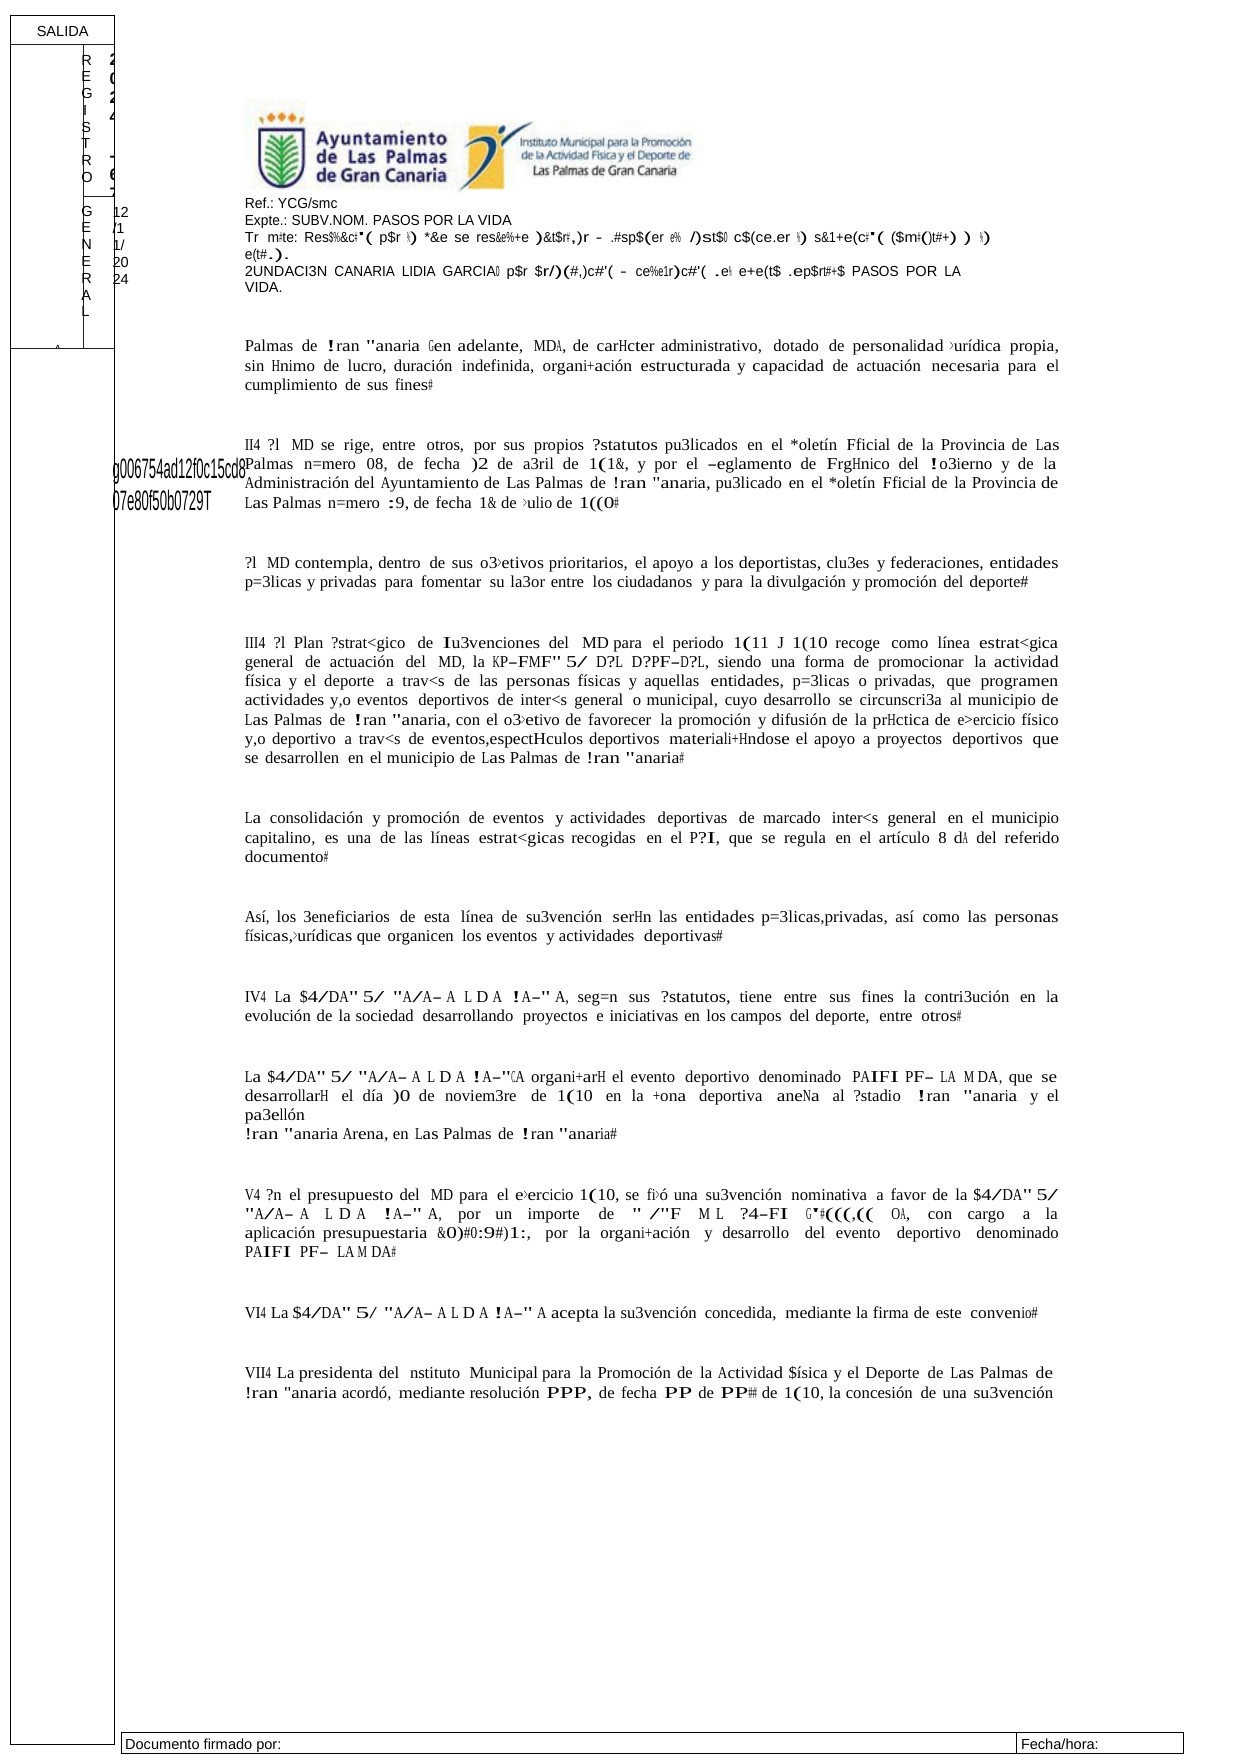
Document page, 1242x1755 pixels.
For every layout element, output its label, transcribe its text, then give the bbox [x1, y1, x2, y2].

table_cell 2024 - 67864 [84, 45, 114, 196]
table_header Fecha/hora: [1017, 1733, 1183, 1753]
text 2UNDACI3N CANARIA LIDIA GARCIA0 p$r $r/)(#,)c#'( - ce%e1r)c#'( .e% e+e(t$ .ep$rt#+$ PASOS POR LA VIDA. [244, 262, 961, 296]
text III4 ?l Plan ?strat<gico de Iu3venciones del MD para el periodo 1(11 J 1(10 recoge como línea estrat<gica general de actuación del MD, la KP-FMF" 5/ D?L D?PF-D?L, siendo una forma de promocionar la actividad física y el deporte a trav<s de las personas físicas y aquellas entidades, p=3licas o privadas, que programen actividades y,o eventos deportivos de inter<s general o municipal, cuyo desarrollo se circunscri3a al municipio de Las Palmas de !ran "anaria, con el o3>etivo de favorecer la promoción y difusión de la prHctica de e>ercicio físico y,o deportivo a trav<s de eventos,espectHculos deportivos materiali+Hndose el apoyo a proyectos deportivos que se desarrollen en el municipio de Las Palmas de !ran "anaria# [244, 633, 1059, 767]
text !ran "anaria Arena, en Las Palmas de !ran "anaria# [244, 1124, 622, 1143]
table_cell COPIA AUTÉNTICA que puede ser comprobada mediante el Código Seguro de Verificación en http://sedeelectronica.laspalmasgc.es/valDoc/index.jsp g006754ad12f0c15cd807e80f50b0729T [11, 349, 114, 1744]
table_header SALIDA [11, 16, 114, 44]
text Palmas de !ran "anaria Gen adelante, MDA, de carHcter administrativo, dotado de personalidad >urídica propia, sin Hnimo de lucro, duración indefinida, organi+ación estructurada y capacidad de actuación necesaria para el cumplimiento de sus fines# [244, 336, 1059, 394]
text ?l MD contempla, dentro de sus o3>etivos prioritarios, el apoyo a los deportistas, clu3es y federaciones, entidades p=3licas y privadas para fomentar su la3or entre los ciudadanos y para la divulgación y promoción del deporte# [244, 553, 1059, 591]
text II4 ?l MD se rige, entre otros, por sus propios ?statutos pu3licados en el *oletín Fficial de la Provincia de Las Palmas n=mero 08, de fecha )2 de a3ril de 1(1&, y por el -eglamento de FrgHnico del !o3ierno y de la Administración del Ayuntamiento de Las Palmas de !ran "anaria, pu3licado en el *oletín Fficial de la Provincia de Las Palmas n=mero :9, de fecha 1& de >ulio de 1((0# [244, 435, 1059, 512]
text !ran "anaria acordó, mediante resolución PPP, de fecha PP de PP## de 1(10, la concesión de una su3vención [244, 1382, 1058, 1402]
table_cell 12/11/2024 [84, 197, 114, 348]
text La consolidación y promoción de eventos y actividades deportivas de marcado inter<s general en el municipio capitalino, es una de las líneas estrat<gicas recogidas en el P?I, que se regula en el artículo 8 dA del referido documento# [244, 808, 1059, 866]
table_header Documento firmado por: [122, 1733, 1016, 1753]
text IV4 La $4/DA" 5/ "A/A- A L D A !A-" A, seg=n sus ?statutos, tiene entre sus fines la contri3ución en la evolución de la sociedad desarrollando proyectos e iniciativas en los campos del deporte, entre otros# [244, 987, 1059, 1025]
table_cell REGISTRO GENERAL Ayuntamiento de Las Palmas de Gran Canaria [11, 45, 83, 348]
text La $4/DA" 5/ "A/A- A L D A !A-"CA organi+arH el evento deportivo denominado PAIFI PF- LA M DA, que se desarrollarH el día )0 de noviem3re de 1(10 en la +ona deportiva aneNa al ?stadio !ran "anaria y el pa3ellón [244, 1066, 1059, 1124]
text Tr m#te: Res$%&c#'( p$r %) *&e se res&e%+e )&t$r#,)r - .#sp$(er e% /)st$0 c$(ce.er %) s&1+e(c#'( ($m#()t#+) ) %) e(t#.). [244, 229, 991, 262]
text V4 ?n el presupuesto del MD para el e>ercicio 1(10, se fi>ó una su3vención nominativa a favor de la $4/DA" 5/ "A/A- A L D A !A-" A, por un importe de " /"F M L ?4-FI G'#(((,(( OA, con cargo a la aplicación presupuestaria &0)#0:9#)1:, por la organi+ación y desarrollo del evento deportivo denominado PAIFI PF- LA M DA# [244, 1184, 1059, 1261]
text Así, los 3eneficiarios de esta línea de su3vención serHn las entidades p=3licas,privadas, así como las personas físicas,>urídicas que organicen los eventos y actividades deportivas# [244, 907, 1059, 945]
text Expte.: SUBV.NOM. PASOS POR LA VIDA [244, 212, 514, 228]
text Ref.: YCG/smc [244, 195, 342, 212]
text VII4 La presidenta del nstituto Municipal para la Promoción de la Actividad $ísica y el Deporte de Las Palmas de [244, 1363, 1058, 1382]
text VI4 La $4/DA" 5/ "A/A- A L D A !A-" A acepta la su3vención concedida, mediante la firma de este convenio# [244, 1303, 1042, 1322]
